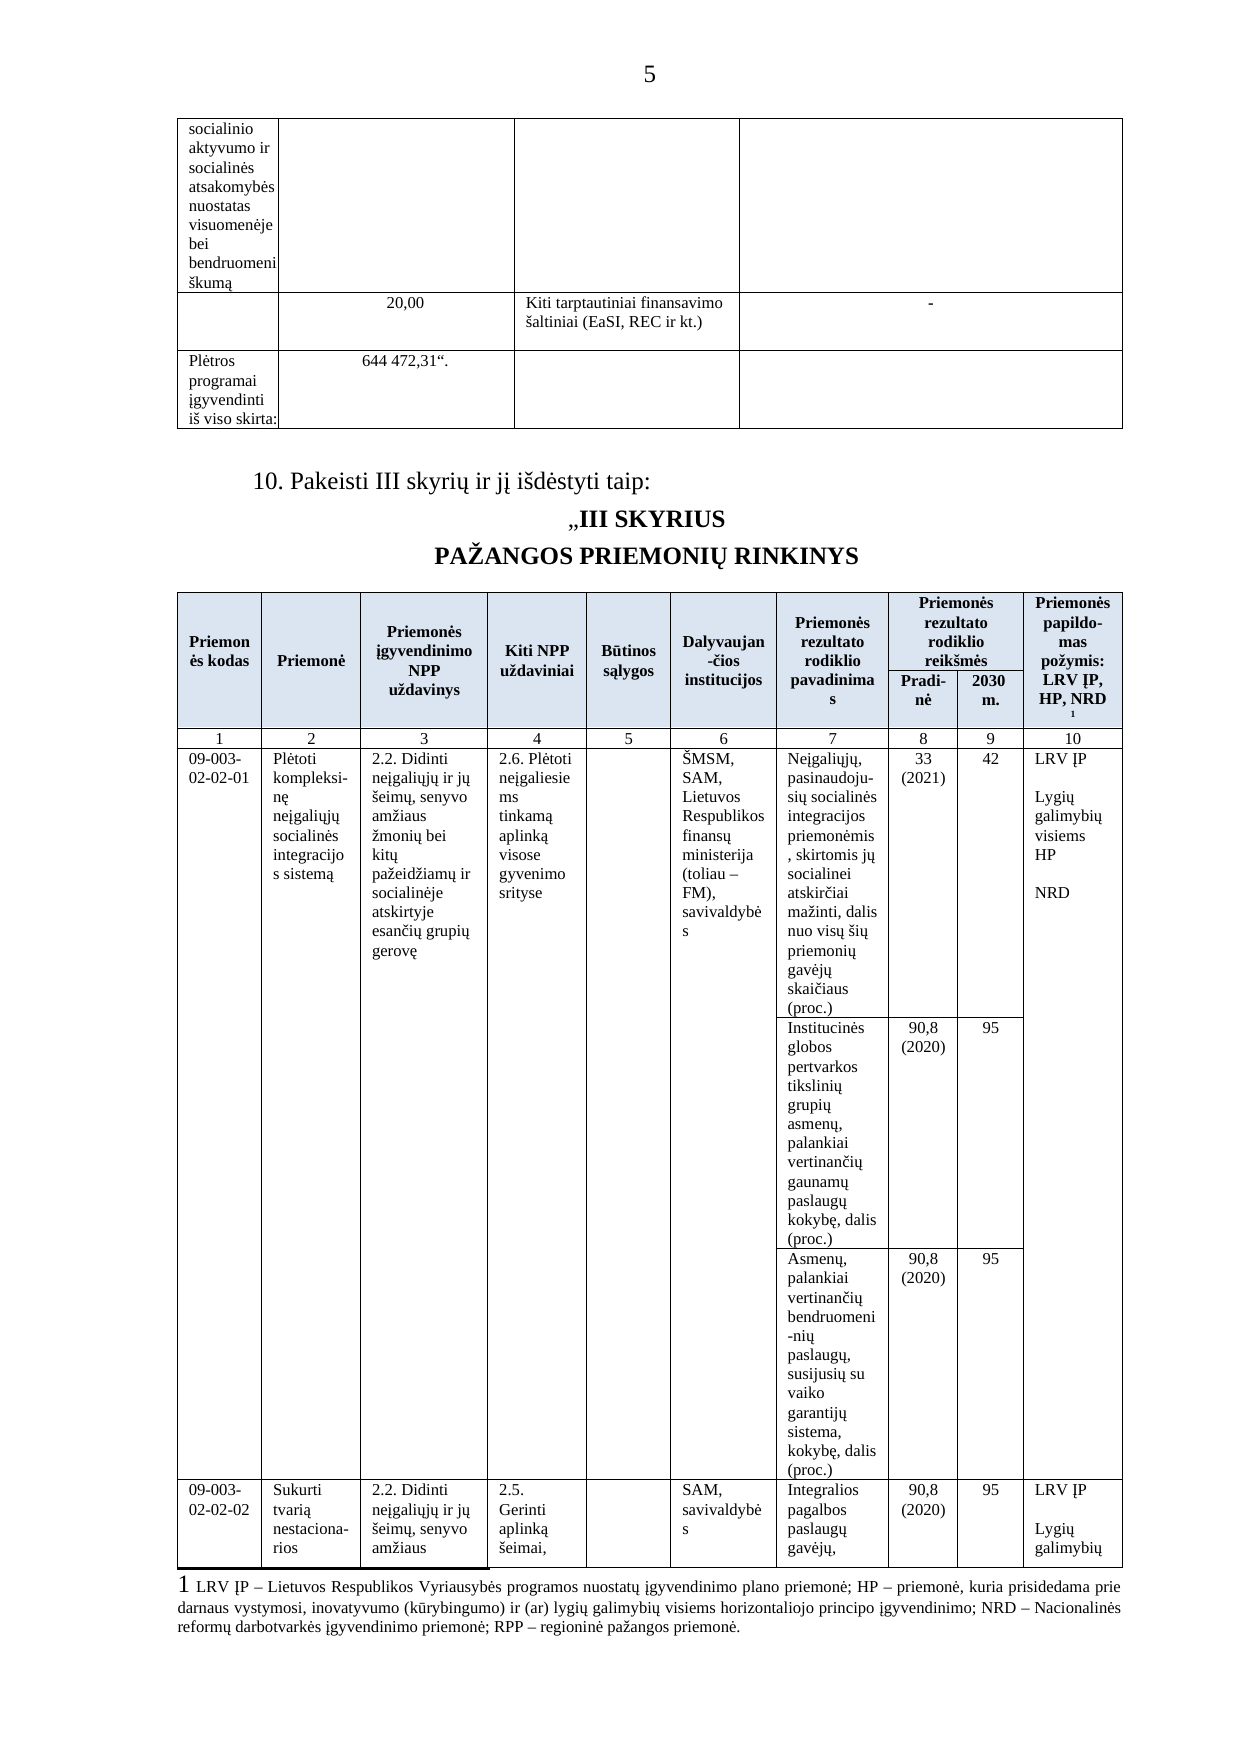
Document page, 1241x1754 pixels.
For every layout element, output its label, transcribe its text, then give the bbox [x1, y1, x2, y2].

table_cell 10 [1024, 729, 1122, 748]
table_cell 90,8 (2020) [889, 1018, 957, 1248]
table_header Priemonės kodas [178, 593, 261, 727]
table_cell 2.6. Plėtoti neįgaliesiems tinkamą aplinką visose gyvenimo srityse [488, 749, 586, 1479]
table_header Priemonės rezultato rodiklio reikšmės [889, 593, 1023, 670]
table_cell 4 [488, 729, 586, 748]
table_cell [515, 119, 739, 292]
table_cell socialinio aktyvumo ir socialinės atsakomybės nuostatas visuomenėje bei bendruomeniškumą [178, 119, 278, 292]
table_cell 7 [777, 729, 888, 748]
table_cell 644 472,31“. [279, 351, 514, 428]
table_cell 20,00 [279, 293, 514, 350]
table_cell 2.2. Didinti neįgaliųjų ir jų šeimų, senyvo amžiaus žmonių bei kitų pažeidžiamų ir socialinėje atskirtyje esančių grupių gerovę [361, 749, 487, 1479]
table_cell 09-003-02-02-01 [178, 749, 261, 1479]
table_cell 2 [262, 729, 360, 748]
table_cell 95 [958, 1018, 1023, 1248]
table_cell 9 [958, 729, 1023, 748]
table_cell Neįgaliųjų, pasinaudoju-sių socialinės integracijos priemonėmis, skirtomis jų socialinei atskirčiai mažinti, dalis nuo visų šių priemonių gavėjų skaičiaus (proc.) [777, 749, 888, 1017]
table_cell Asmenų, palankiai vertinančių bendruomeni-nių paslaugų, susijusių su vaiko garantijų sistema, kokybę, dalis (proc.) [777, 1249, 888, 1479]
table_cell 42 [958, 749, 1023, 1017]
table_cell [178, 293, 278, 350]
table_header Priemonės rezultato rodiklio pavadinimas [777, 593, 888, 727]
table_cell Institucinės globos pertvarkos tikslinių grupių asmenų, palankiai vertinančių gaunamų paslaugų kokybę, dalis (proc.) [777, 1018, 888, 1248]
table_header Priemonė [262, 593, 360, 727]
table_cell Plėtros programai įgyvendinti iš viso skirta: [178, 351, 278, 428]
table_cell 90,8 (2020) [889, 1480, 957, 1567]
table_cell [587, 1480, 670, 1567]
text „III SKYRIUS [177, 495, 1122, 533]
table_cell LRV ĮP Lygių galimybių [1024, 1480, 1122, 1567]
table_cell Plėtoti kompleksi-nę neįgaliųjų socialinės integracijos sistemą [262, 749, 360, 1479]
table_cell 95 [958, 1249, 1023, 1479]
table_cell 33 (2021) [889, 749, 957, 1017]
table_cell SAM, savivaldybės [671, 1480, 776, 1567]
table_cell 6 [671, 729, 776, 748]
table_cell 8 [889, 729, 957, 748]
table_cell Integralios pagalbos paslaugų gavėjų, [777, 1480, 888, 1567]
text 10. Pakeisti III skyrių ir jį išdėstyti taip: [177, 458, 1122, 495]
table_cell 95 [958, 1480, 1023, 1567]
table_cell Kiti tarptautiniai finansavimo šaltiniai (EaSI, REC ir kt.) [515, 293, 739, 350]
table_cell [587, 749, 670, 1479]
table_cell 1 [178, 729, 261, 748]
table_cell [740, 351, 1122, 428]
table_cell ŠMSM, SAM, Lietuvos Respublikos finansų ministerija (toliau – FM), savivaldybės [671, 749, 776, 1479]
table_cell Sukurti tvarią nestaciona-rios [262, 1480, 360, 1567]
table_cell 09-003-02-02-02 [178, 1480, 261, 1567]
table_cell 2030 m. [958, 671, 1023, 727]
table_cell 3 [361, 729, 487, 748]
table_cell - [740, 119, 1122, 292]
table_header Kiti NPP uždaviniai [488, 593, 586, 727]
table_cell [515, 351, 739, 428]
table_cell 5 [587, 729, 670, 748]
text PAŽANGOS PRIEMONIŲ RINKINYS [177, 533, 1122, 570]
table_header Priemonės papildo-mas požymis: LRV ĮP, HP, NRD [1024, 593, 1122, 727]
table_cell 90,8 (2020) [889, 1249, 957, 1479]
table_cell Pradi-nė [889, 671, 957, 727]
table_cell [279, 119, 514, 292]
table_cell LRV ĮP Lygių galimybių visiems HP NRD [1024, 749, 1122, 1479]
table_cell 2.5. Gerinti aplinką šeimai, [488, 1480, 586, 1567]
table_header Būtinos sąlygos [587, 593, 670, 727]
table_header Dalyvaujan-čios institucijos [671, 593, 776, 727]
table_header Priemonės įgyvendinimo NPP uždavinys [361, 593, 487, 727]
table_cell - [740, 293, 1122, 350]
table_cell 2.2. Didinti neįgaliųjų ir jų šeimų, senyvo amžiaus [361, 1480, 487, 1567]
